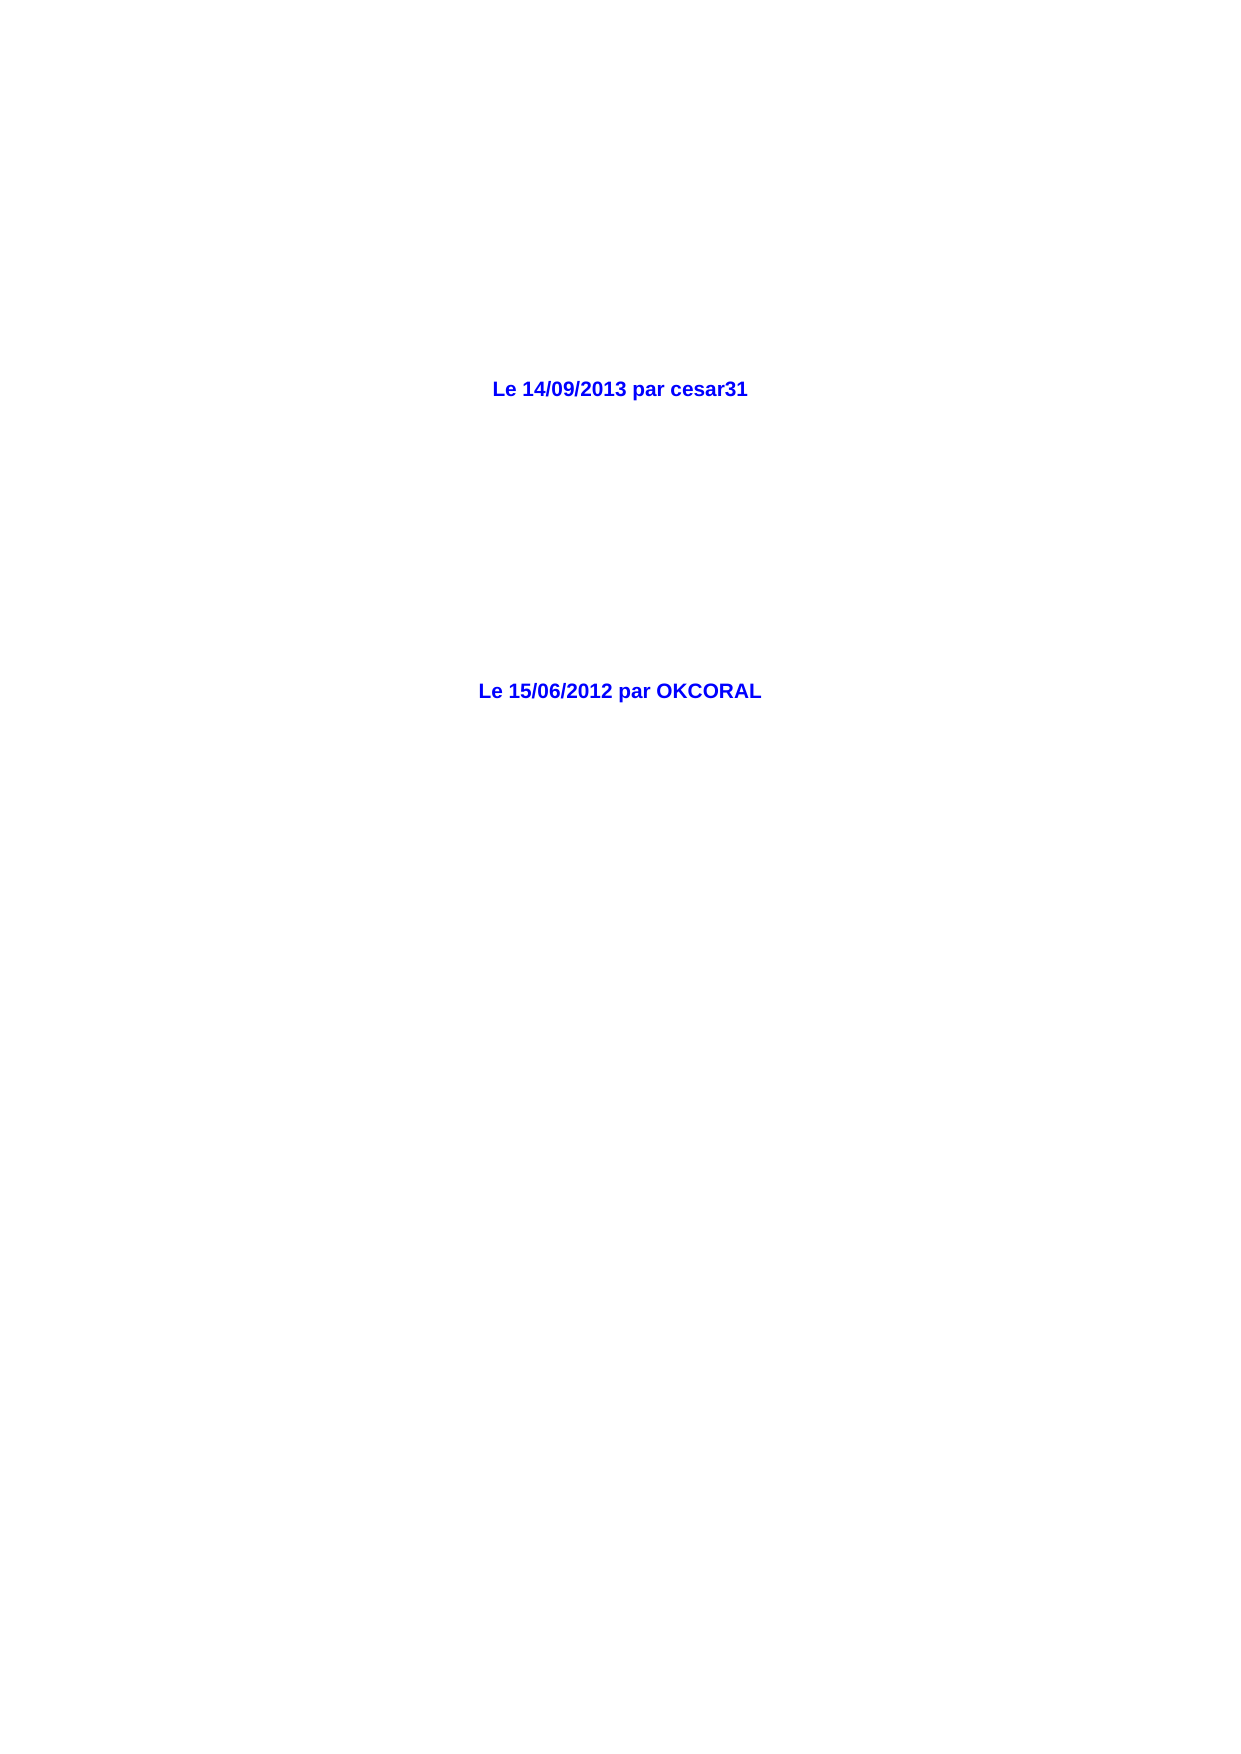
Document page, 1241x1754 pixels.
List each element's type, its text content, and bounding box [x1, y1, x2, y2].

text Le 14/09/2013 par cesar31 Le 15/06/2012 par OKCORAL [118, 118, 1122, 981]
